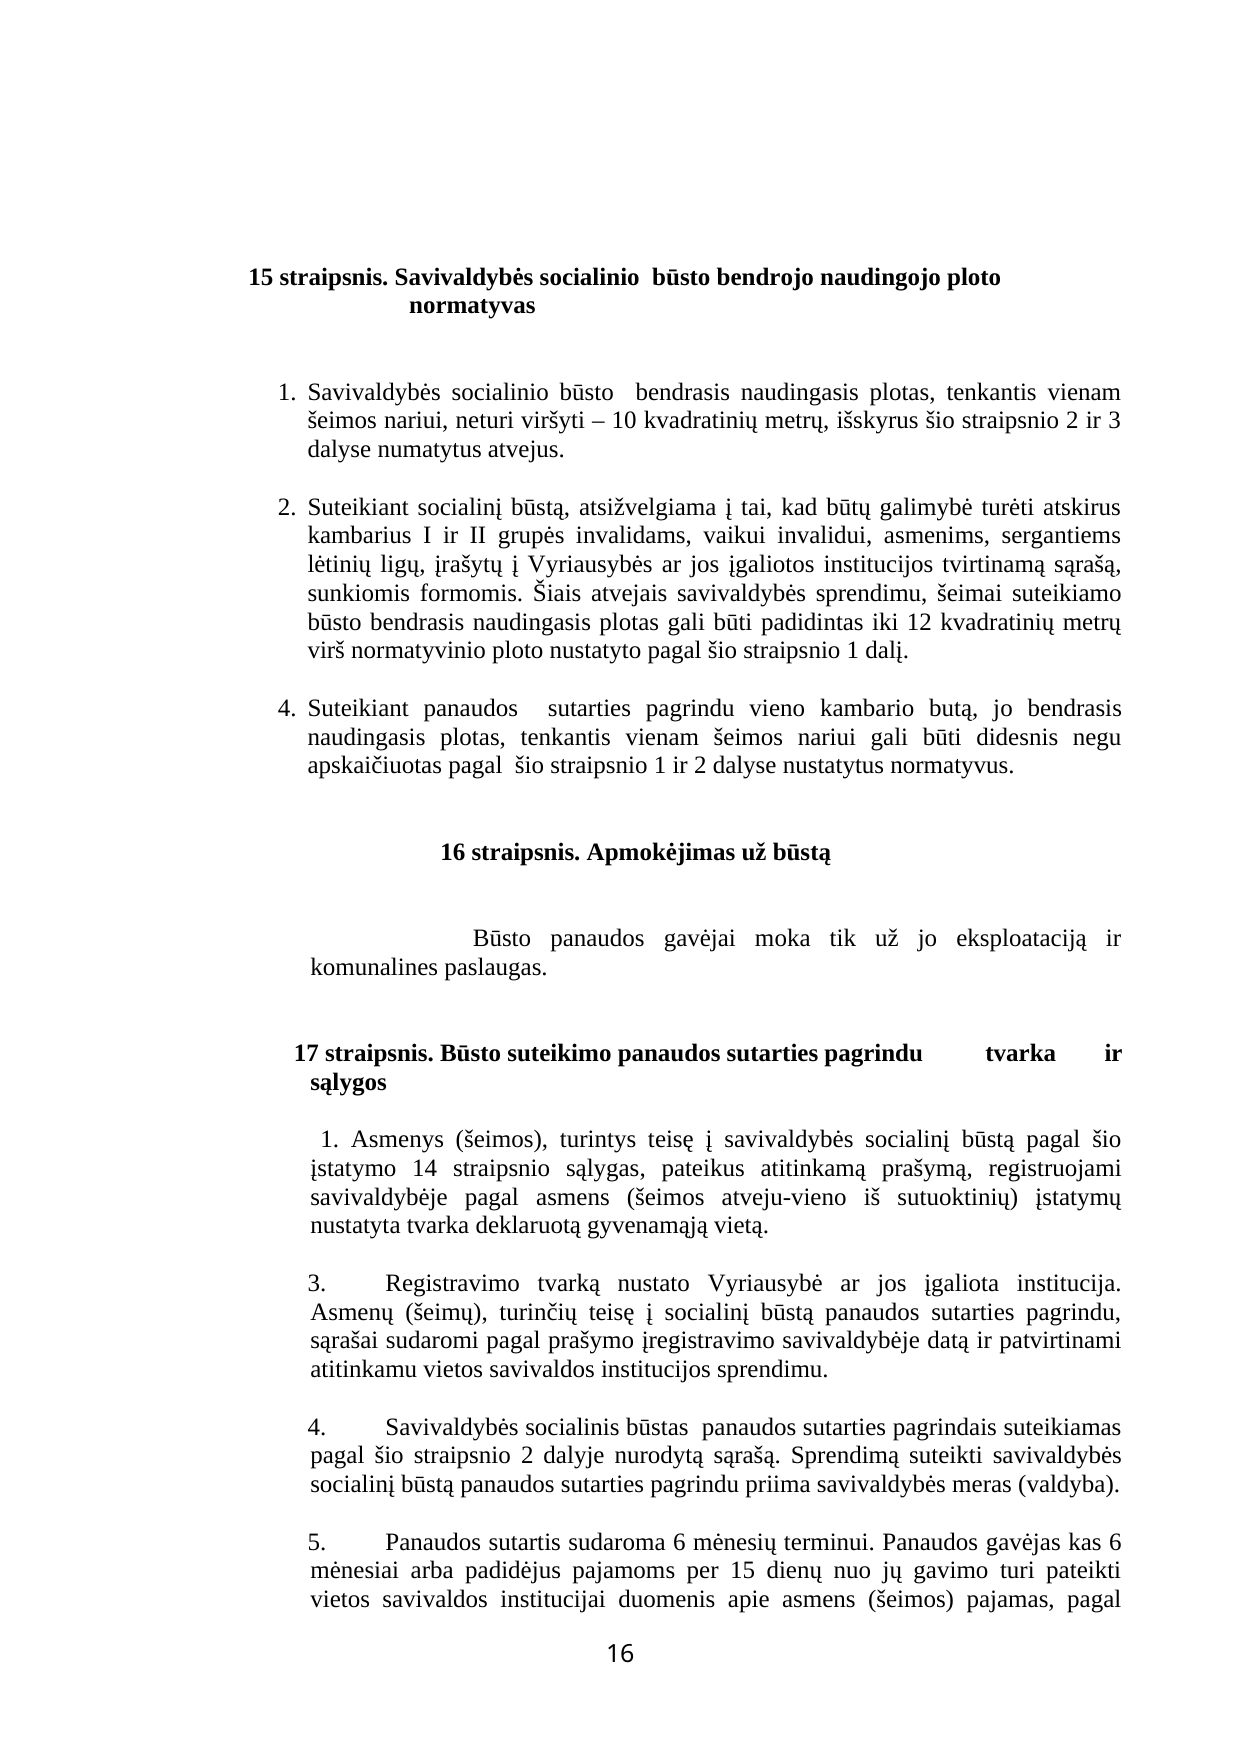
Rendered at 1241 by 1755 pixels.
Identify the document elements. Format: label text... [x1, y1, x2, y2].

text 5. Panaudos sutartis sudaroma 6 mėnesių terminui. Panaudos gavėjas kas 6 mėnesiai arba padidėjus pajamoms per 15 dienų nuo jų gavimo turi pateikti vietos savivaldos institucijai duomenis apie asmens (šeimos) pajamas, pagal [307, 1527, 1122, 1613]
text 2. Suteikiant socialinį būstą, atsižvelgiama į tai, kad būtų galimybė turėti atskirus kambarius I ir II grupės invalidams, vaikui invalidui, asmenims, sergantiems lėtinių ligų, įrašytų į Vyriausybės ar jos įgaliotos institucijos tvirtinamą sąrašą, sunkiomis formomis. Šiais atvejais savivaldybės sprendimu, šeimai suteikiamo būsto bendrasis naudingasis plotas gali būti padidintas iki 12 kvadratinių metrų virš normatyvinio ploto nustatyto pagal šio straipsnio 1 dalį. [278, 492, 1122, 664]
text 1. Asmenys (šeimos), turintys teisę į savivaldybės socialinį būstą pagal šio įstatymo 14 straipsnio sąlygas, pateikus atitinkamą prašymą, registruojami savivaldybėje pagal asmens (šeimos atveju-vieno iš sutuoktinių) įstatymų nustatyta tvarka deklaruotą gyvenamąją vietą. [310, 1124, 1122, 1239]
text 3. Registravimo tvarką nustato Vyriausybė ar jos įgaliota institucija. Asmenų (šeimų), turinčių teisę į socialinį būstą panaudos sutarties pagrindu, sąrašai sudaromi pagal prašymo įregistravimo savivaldybėje datą ir patvirtinami atitinkamu vietos savivaldos institucijos sprendimu. [307, 1268, 1122, 1383]
text 4. Suteikiant panaudos sutarties pagrindu vieno kambario butą, jo bendrasis naudingasis plotas, tenkantis vienam šeimos nariui gali būti didesnis negu apskaičiuotas pagal šio straipsnio 1 ir 2 dalyse nustatytus normatyvus. [278, 693, 1122, 779]
text 1. Savivaldybės socialinio būsto bendrasis naudingasis plotas, tenkantis vienam šeimos nariui, neturi viršyti – 10 kvadratinių metrų, išskyrus šio straipsnio 2 ir 3 dalyse numatytus atvejus. [278, 377, 1122, 463]
text 17 straipsnis. Būsto suteikimo panaudos sutarties pagrindu tvarka ir sąlygos [293, 1038, 1122, 1096]
text Būsto panaudos gavėjai moka tik už jo eksploataciją ir komunalines paslaugas. [310, 923, 1122, 981]
text 4. Savivaldybės socialinis būstas panaudos sutarties pagrindais suteikiamas pagal šio straipsnio 2 dalyje nurodytą sąrašą. Sprendimą suteikti savivaldybės socialinį būstą panaudos sutarties pagrindu priima savivaldybės meras (valdyba). [307, 1412, 1122, 1498]
text 16 straipsnis. Apmokėjimas už būstą [278, 837, 1122, 866]
text 15 straipsnis. Savivaldybės socialinio būsto bendrojo naudingojo ploto normatyvas [248, 262, 1122, 319]
